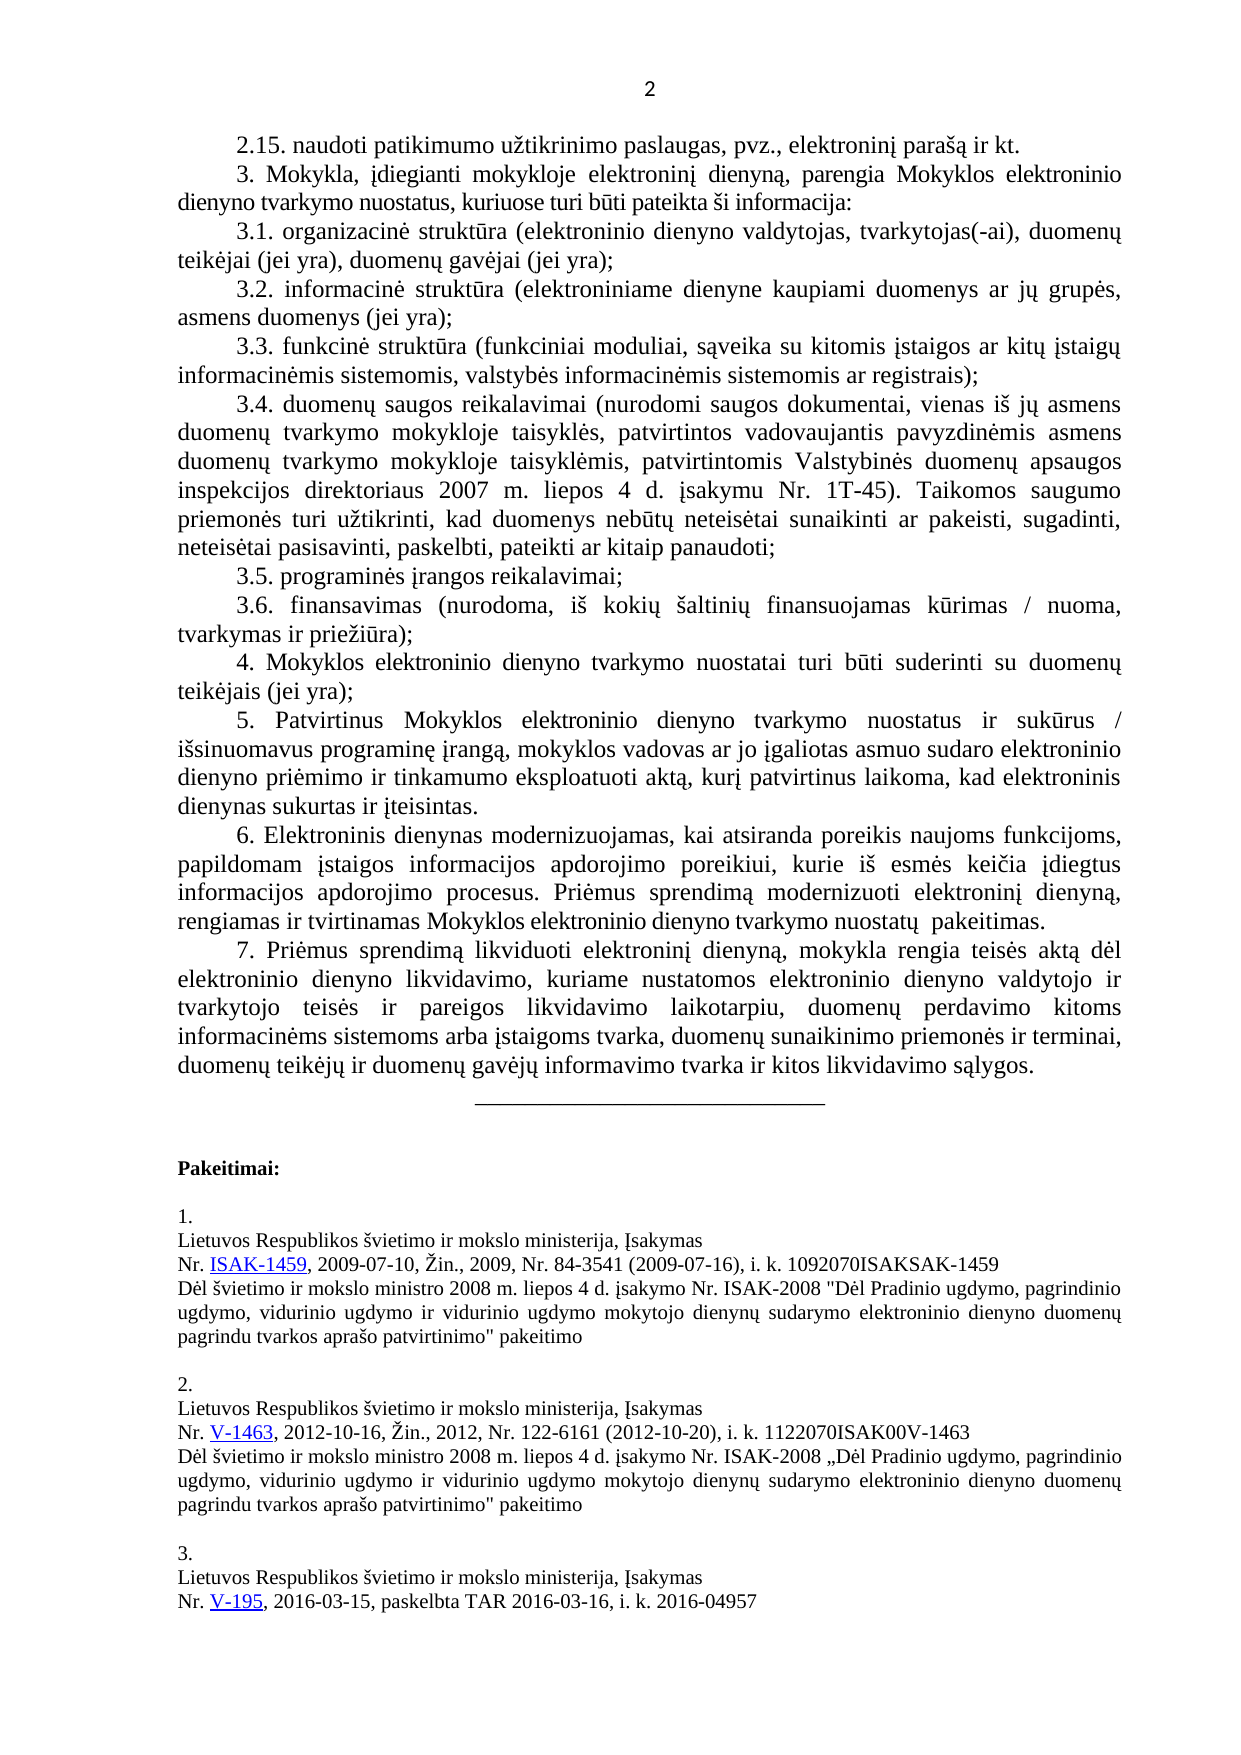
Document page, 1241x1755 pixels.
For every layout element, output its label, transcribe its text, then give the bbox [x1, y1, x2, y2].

text 3. Mokykla, įdiegianti mokykloje elektroninį dienyną, parengia Mokyklos elektroninio dienyno tvarkymo nuostatus, kuriuose turi būti pateikta ši informacija: [177, 159, 1122, 216]
text Nr. V-195, 2016-03-15, paskelbta TAR 2016-03-16, i. k. 2016-04957 [177, 1589, 1122, 1613]
text 7. Priėmus sprendimą likviduoti elektroninį dienyną, mokykla rengia teisės aktą dėl elektroninio dienyno likvidavimo, kuriame nustatomos elektroninio dienyno valdytojo ir tvarkytojo teisės ir pareigos likvidavimo laikotarpiu, duomenų perdavimo kitoms informacinėms sistemoms arba įstaigoms tvarka, duomenų sunaikinimo priemonės ir terminai, duomenų teikėjų ir duomenų gavėjų informavimo tvarka ir kitos likvidavimo sąlygos. [177, 935, 1122, 1079]
text 2. [177, 1372, 1122, 1396]
text 3.3. funkcinė struktūra (funkciniai moduliai, sąveika su kitomis įstaigos ar kitų įstaigų informacinėmis sistemomis, valstybės informacinėmis sistemomis ar registrais); [177, 331, 1122, 389]
text Nr. V-1463, 2012-10-16, Žin., 2012, Nr. 122-6161 (2012-10-20), i. k. 1122070ISAK00V-1463 [177, 1420, 1122, 1444]
text Lietuvos Respublikos švietimo ir mokslo ministerija, Įsakymas [177, 1564, 1122, 1589]
text ____________________________ [177, 1079, 1122, 1107]
text 2.15. naudoti patikimumo užtikrinimo paslaugas, pvz., elektroninį parašą ir kt. [177, 130, 1122, 159]
text Dėl švietimo ir mokslo ministro 2008 m. liepos 4 d. įsakymo Nr. ISAK-2008 „Dėl Pradinio ugdymo, pagrindinio ugdymo, vidurinio ugdymo ir vidurinio ugdymo mokytojo dienynų sudarymo elektroninio dienyno duomenų pagrindu tvarkos aprašo patvirtinimo" pakeitimo [177, 1444, 1122, 1516]
text 1. [177, 1204, 1122, 1228]
text 6. Elektroninis dienynas modernizuojamas, kai atsiranda poreikis naujoms funkcijoms, papildomam įstaigos informacijos apdorojimo poreikiui, kurie iš esmės keičia įdiegtus informacijos apdorojimo procesus. Priėmus sprendimą modernizuoti elektroninį dienyną, rengiamas ir tvirtinamas Mokyklos elektroninio dienyno tvarkymo nuostatų pakeitimas. [177, 820, 1122, 935]
text 4. Mokyklos elektroninio dienyno tvarkymo nuostatai turi būti suderinti su duomenų teikėjais (jei yra); [177, 647, 1122, 705]
text 3. [177, 1541, 1122, 1564]
text 5. Patvirtinus Mokyklos elektroninio dienyno tvarkymo nuostatus ir sukūrus / išsinuomavus programinę įrangą, mokyklos vadovas ar jo įgaliotas asmuo sudaro elektroninio dienyno priėmimo ir tinkamumo eksploatuoti aktą, kurį patvirtinus laikoma, kad elektroninis dienynas sukurtas ir įteisintas. [177, 705, 1122, 820]
text Lietuvos Respublikos švietimo ir mokslo ministerija, Įsakymas [177, 1228, 1122, 1252]
text 3.4. duomenų saugos reikalavimai (nurodomi saugos dokumentai, vienas iš jų asmens duomenų tvarkymo mokykloje taisyklės, patvirtintos vadovaujantis pavyzdinėmis asmens duomenų tvarkymo mokykloje taisyklėmis, patvirtintomis Valstybinės duomenų apsaugos inspekcijos direktoriaus 2007 m. liepos 4 d. įsakymu Nr. 1T-45). Taikomos saugumo priemonės turi užtikrinti, kad duomenys nebūtų neteisėtai sunaikinti ar pakeisti, sugadinti, neteisėtai pasisavinti, paskelbti, pateikti ar kitaip panaudoti; [177, 389, 1122, 561]
text 3.6. finansavimas (nurodoma, iš kokių šaltinių finansuojamas kūrimas / nuoma, tvarkymas ir priežiūra); [177, 590, 1122, 647]
text 3.2. informacinė struktūra (elektroniniame dienyne kaupiami duomenys ar jų grupės, asmens duomenys (jei yra); [177, 274, 1122, 331]
text Nr. ISAK-1459, 2009-07-10, Žin., 2009, Nr. 84-3541 (2009-07-16), i. k. 1092070ISAKSAK-1459 [177, 1252, 1122, 1276]
text Dėl švietimo ir mokslo ministro 2008 m. liepos 4 d. įsakymo Nr. ISAK-2008 "Dėl Pradinio ugdymo, pagrindinio ugdymo, vidurinio ugdymo ir vidurinio ugdymo mokytojo dienynų sudarymo elektroninio dienyno duomenų pagrindu tvarkos aprašo patvirtinimo" pakeitimo [177, 1276, 1122, 1348]
text Lietuvos Respublikos švietimo ir mokslo ministerija, Įsakymas [177, 1396, 1122, 1420]
text 3.1. organizacinė struktūra (elektroninio dienyno valdytojas, tvarkytojas(-ai), duomenų teikėjai (jei yra), duomenų gavėjai (jei yra); [177, 216, 1122, 274]
text 3.5. programinės įrangos reikalavimai; [177, 561, 1122, 590]
text Pakeitimai: [177, 1156, 1122, 1179]
